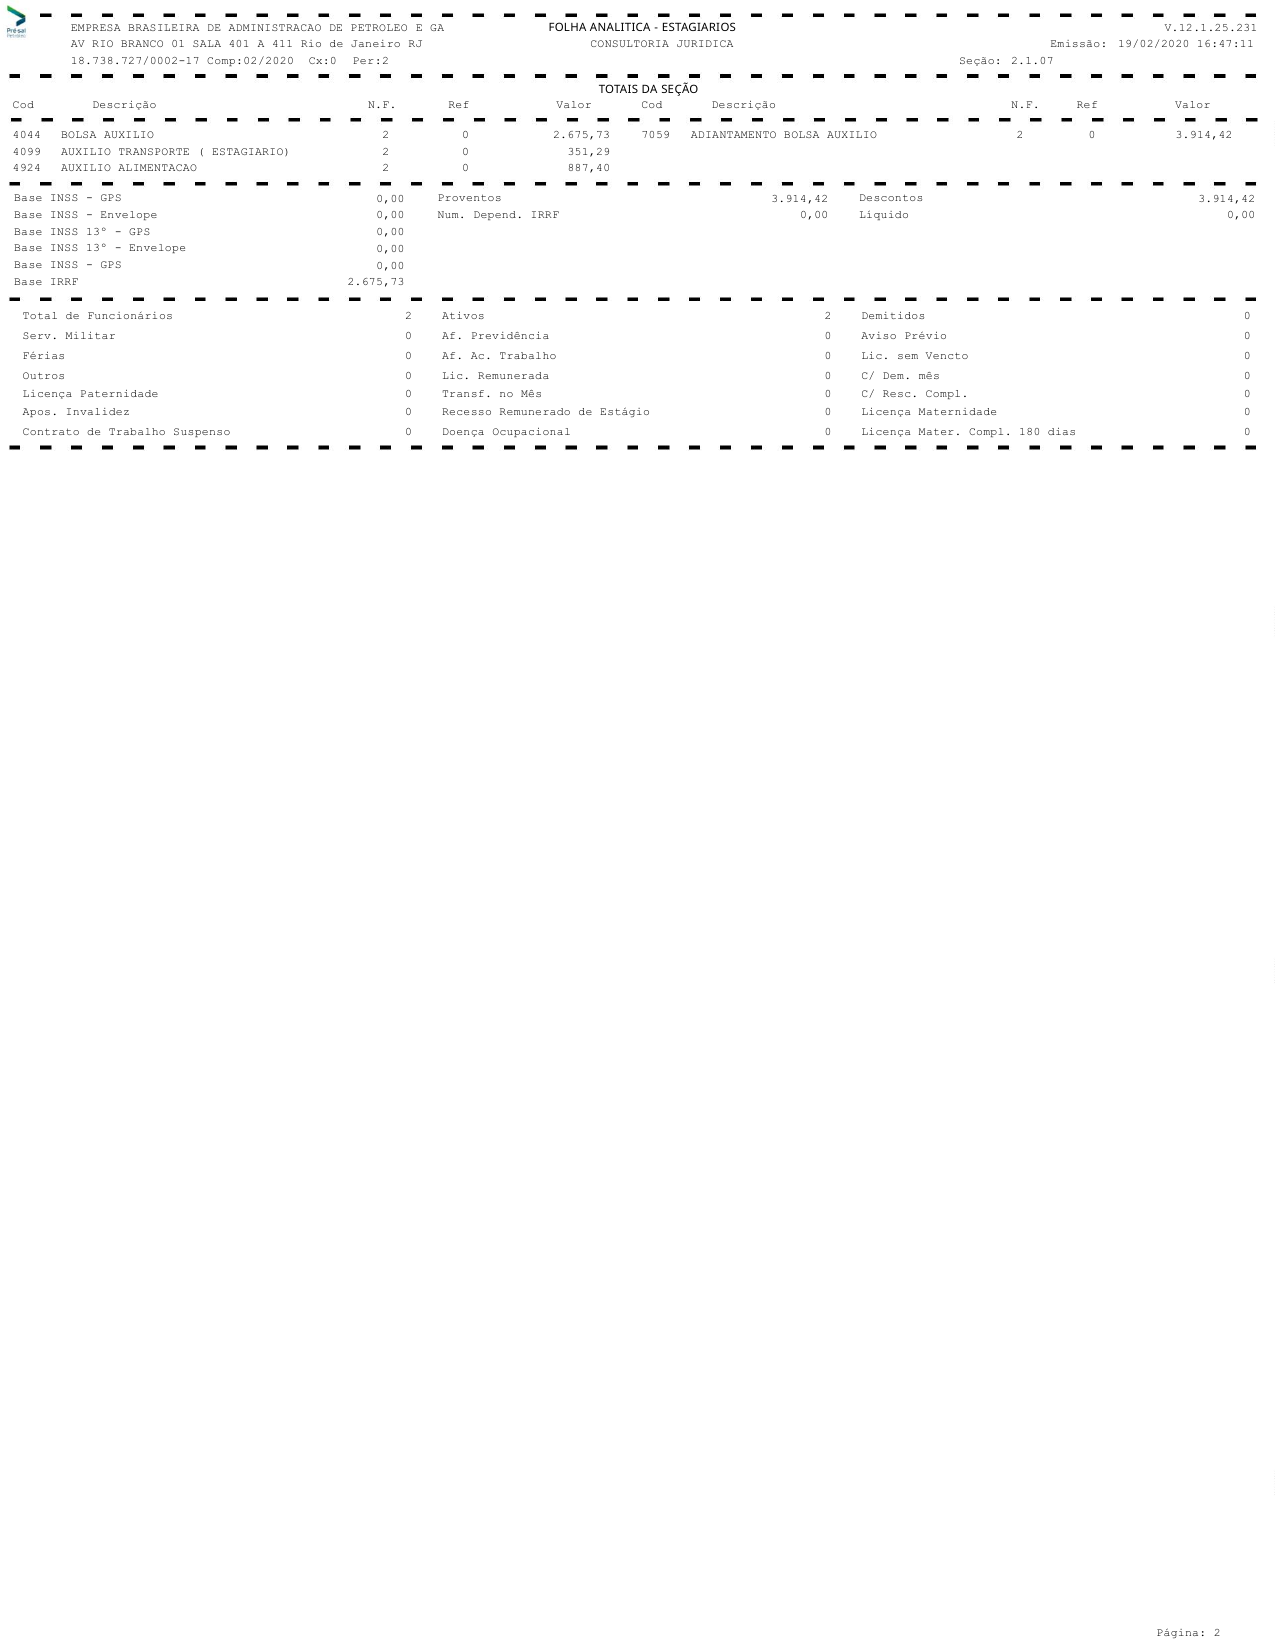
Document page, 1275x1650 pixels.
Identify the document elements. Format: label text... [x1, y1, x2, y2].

text Contrato de Trabalho Suspenso [22, 425, 256, 438]
text Base INSS - GPS [14, 257, 211, 271]
text Emissão: [1050, 37, 1118, 50]
text Valor [556, 97, 609, 111]
text 7059 [641, 128, 687, 141]
text 4 [12, 128, 19, 141]
text 0 [405, 425, 429, 438]
text 0 [1088, 128, 1115, 141]
text 0 [824, 328, 849, 342]
text Descontos [859, 191, 941, 204]
text Base INSS 13º - GPS [14, 224, 211, 238]
text ADIANTAMENTO BOLSA AUXILIO [691, 128, 902, 141]
text Af. Previdência [442, 328, 567, 342]
text 0 [824, 425, 849, 438]
text N.F. [1011, 97, 1057, 111]
text Seção: 2.1.07 [959, 53, 1130, 67]
text Outros [22, 368, 83, 382]
text 0 [405, 368, 429, 382]
text Base INSS - Envelope [14, 207, 211, 221]
text Descrição [711, 97, 793, 111]
text BOLSA AUXILIO [61, 128, 171, 141]
text Transf. no Mês [442, 386, 574, 400]
text 8.738.727/0002-17 Comp:02/2020 Cx:0 Per:2 [78, 53, 414, 67]
text 2 [382, 128, 406, 141]
text Apos. Invalidez [22, 405, 179, 418]
text C/ Dem. mês [861, 368, 986, 382]
text 0 [405, 348, 429, 362]
text Página: 2 [1156, 1626, 1237, 1639]
text 0 [462, 128, 486, 141]
text 887,40 [567, 161, 627, 174]
text Licença Maternidade [861, 405, 1018, 418]
text Serv. Militar [22, 328, 196, 342]
text 0 [824, 368, 849, 382]
text 2.675,73 [347, 275, 422, 288]
text 3.914,42 [1175, 128, 1250, 141]
text 0,00 [376, 225, 422, 238]
text 924 [19, 161, 58, 174]
text 0 [1244, 328, 1268, 342]
text Ativos [442, 308, 502, 322]
text 0 [1244, 368, 1268, 382]
text Num. Depend. IRRF [437, 207, 578, 221]
text TOTAIS DA SEÇÃO [598, 82, 723, 96]
text 0 [824, 405, 849, 418]
text CONSULTORIA JURIDICA [590, 37, 756, 50]
text 2.675,73 [553, 128, 627, 141]
text 2 [405, 308, 429, 322]
text 19/02/2020 16:47:11 [1118, 37, 1275, 50]
text Licença Mater. Compl. 180 dias [861, 425, 1102, 438]
text C/ Resc. Compl. [861, 387, 1018, 400]
text 3.914,42 [771, 191, 846, 205]
text Base IRRF [14, 274, 96, 288]
text Lic. Remunerada [442, 368, 574, 382]
text Valor [1175, 97, 1228, 111]
text Proventos [437, 191, 519, 204]
text Cod [12, 97, 51, 111]
text 0 [405, 328, 429, 342]
text Af. Ac. Trabalho [442, 348, 574, 362]
text 351,29 [567, 144, 627, 158]
text Licença Paternidade [22, 387, 179, 400]
text Lic. sem Vencto [861, 348, 986, 362]
text 0 [1244, 348, 1268, 362]
text Demitidos [861, 308, 943, 322]
text Aviso Prévio [861, 328, 964, 342]
text 0,00 [376, 208, 422, 222]
text 099 [19, 144, 58, 158]
text Férias [22, 348, 83, 362]
text V.12.1.25.231 [1164, 20, 1275, 34]
text Total de Funcionários [22, 308, 196, 322]
text Doença Ocupacional [442, 425, 675, 438]
text 2 [824, 308, 849, 322]
text EMPRESA BRASILEIRA DE ADMINISTRACAO DE PETROLEO E GA [71, 20, 469, 34]
text 0,00 [800, 208, 846, 222]
text 0 [1244, 308, 1268, 322]
text 2 [1016, 128, 1057, 141]
text 4 [12, 161, 19, 174]
text 0,00 [376, 191, 422, 205]
text Líquido [859, 207, 926, 221]
text Cod [641, 97, 680, 111]
text Ref [448, 97, 487, 111]
text Descrição [92, 97, 174, 111]
text 3.914,42 [1198, 191, 1273, 205]
text AUXILIO ALIMENTACAO [61, 161, 316, 174]
text 0,00 [1227, 208, 1273, 222]
picture [0, 0, 1275, 1650]
text 1 [71, 53, 78, 67]
text N.F. [368, 97, 414, 111]
text 0 [462, 144, 486, 158]
text AUXILIO TRANSPORTE ( ESTAGIARIO) [61, 144, 316, 158]
text Ref [1076, 97, 1115, 111]
text AV RIO BRANCO 01 SALA 401 A 411 Rio de Janeiro RJ [71, 37, 469, 50]
text 2 [382, 161, 406, 174]
text 0 [462, 161, 486, 174]
text 4 [12, 144, 19, 158]
text 0 [1244, 405, 1268, 418]
text 044 [19, 128, 58, 141]
text 0 [1244, 386, 1268, 400]
text 0 [824, 348, 849, 362]
text 2 [382, 144, 406, 158]
text 0 [824, 386, 849, 400]
text 0 [1244, 425, 1268, 438]
text Recesso Remunerado de Estágio [442, 405, 675, 418]
text 0 [405, 386, 429, 400]
text Base INSS - GPS [14, 191, 139, 204]
text 0,00 [376, 258, 422, 272]
text Base INSS 13º - Envelope [14, 241, 211, 254]
text 0 [405, 405, 429, 418]
text FOLHA ANALITICA - ESTAGIARIOS [548, 20, 782, 34]
text 0,00 [376, 242, 422, 255]
